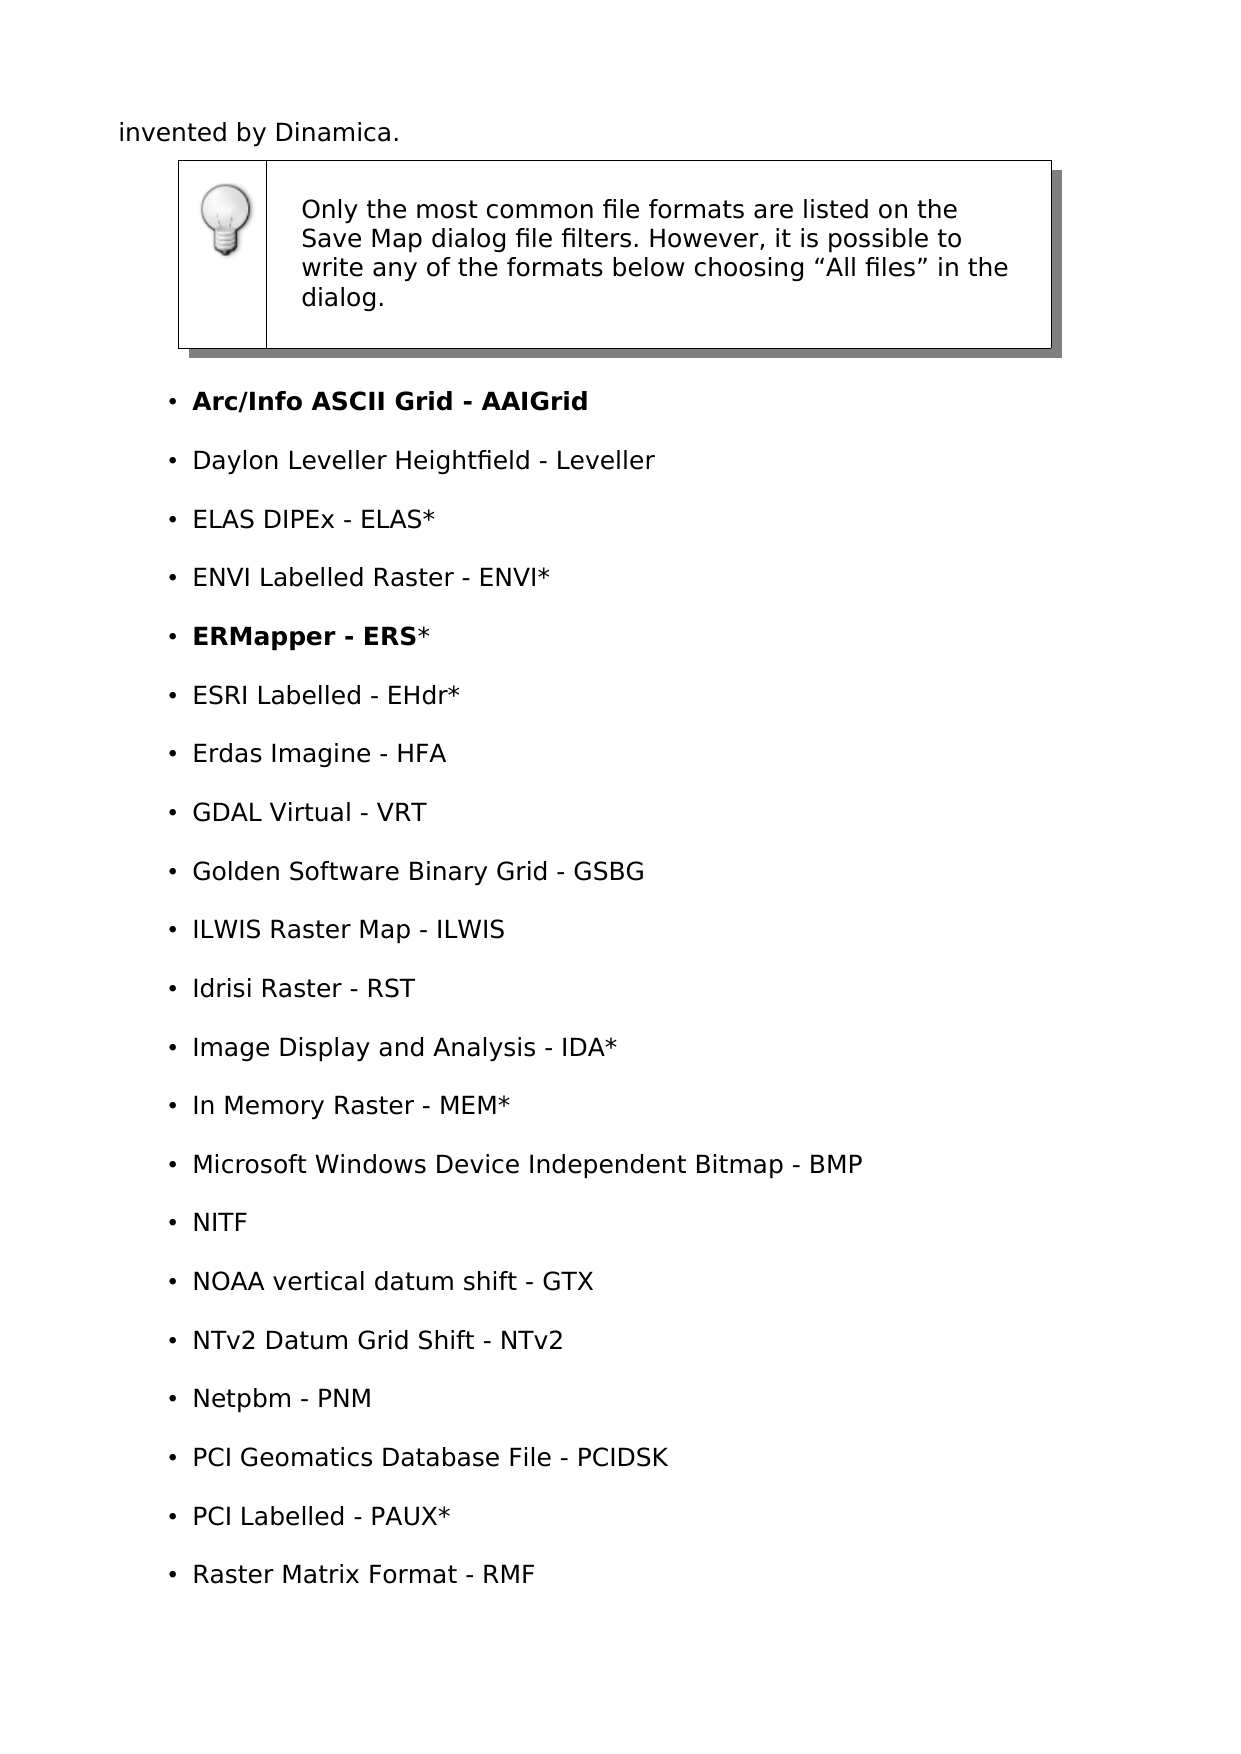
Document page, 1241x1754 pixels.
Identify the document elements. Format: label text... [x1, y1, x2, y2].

list GDAL Virtual - VRT [177, 798, 1122, 827]
list NITF [177, 1209, 1122, 1238]
list ILWIS Raster Map - ILWIS [177, 915, 1122, 944]
list Erdas Imagine - HFA [177, 739, 1122, 769]
list PCI Labelled - PAUX* [177, 1502, 1122, 1531]
list ENVI Labelled Raster - ENVI* [177, 563, 1122, 593]
list Daylon Leveller Heightfield - Leveller [177, 446, 1122, 475]
list ELAS DIPEx - ELAS* [177, 505, 1122, 534]
list NTv2 Datum Grid Shift - NTv2 [177, 1326, 1122, 1355]
list Idrisi Raster - RST [177, 974, 1122, 1003]
list Raster Matrix Format - RMF [177, 1561, 1122, 1590]
list Golden Software Binary Grid - GSBG [177, 857, 1122, 886]
text invented by Dinamica. [118, 118, 1122, 147]
list NOAA vertical datum shift - GTX [177, 1267, 1122, 1296]
list ESRI Labelled - EHdr* [177, 681, 1122, 710]
list Image Display and Analysis - IDA* [177, 1033, 1122, 1062]
list ERMapper - ERS* [177, 622, 1122, 651]
list Microsoft Windows Device Independent Bitmap - BMP [177, 1150, 1122, 1179]
table_header Only the most common file formats are listed on the Save Map dialog file filters. However, it is possible to write any of the formats below choosing “All files” in the dialog. [267, 161, 1051, 347]
table_header [179, 161, 266, 347]
list Arc/Info ASCII Grid - AAIGrid [177, 388, 1122, 417]
picture [190, 183, 266, 259]
list PCI Geomatics Database File - PCIDSK [177, 1443, 1122, 1472]
list Netpbm - PNM [177, 1384, 1122, 1414]
list In Memory Raster - MEM* [177, 1091, 1122, 1121]
